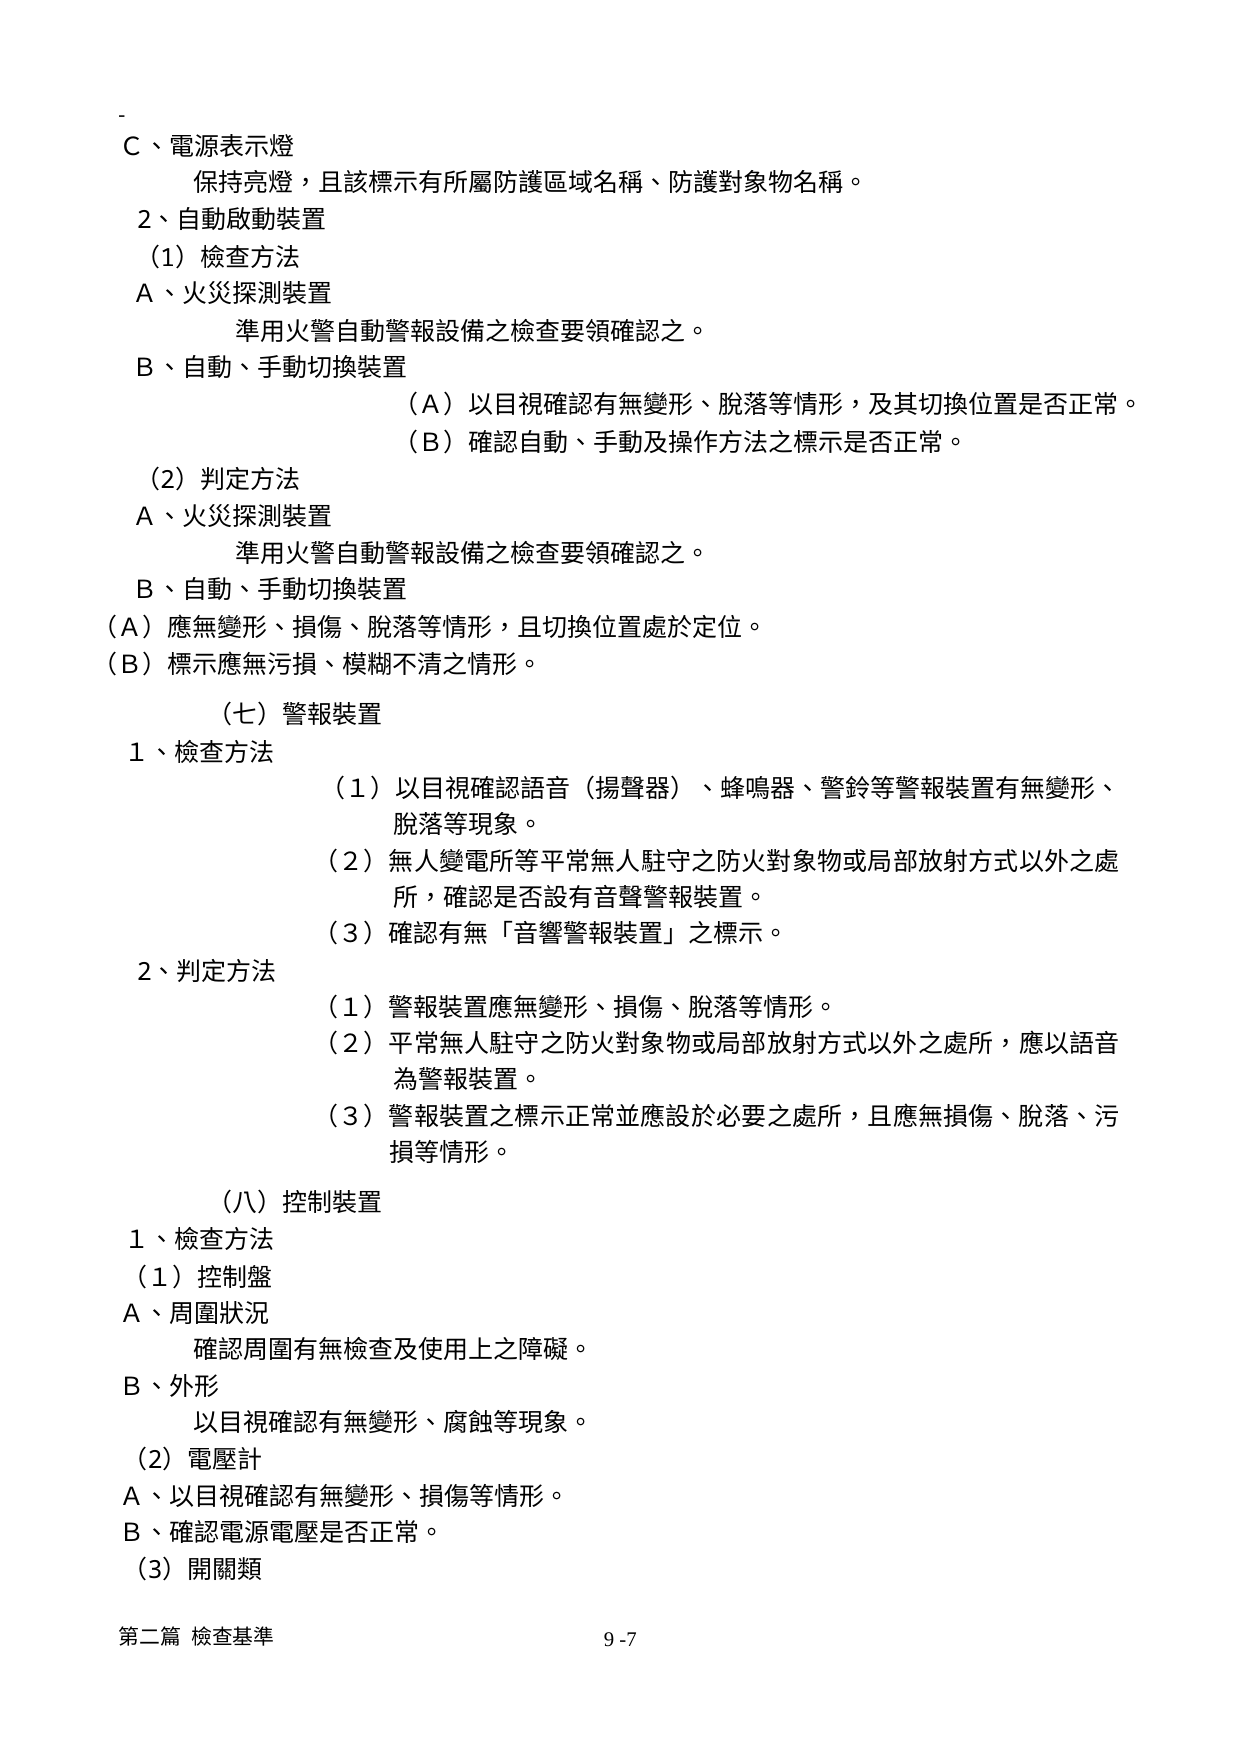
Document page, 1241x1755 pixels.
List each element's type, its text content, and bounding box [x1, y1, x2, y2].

text （八）控制裝置 [118, 1181, 1122, 1219]
text （2）電壓計 [118, 1439, 1122, 1476]
text （１）警報裝置應無變形、損傷、脫落等情形。 [313, 987, 1122, 1024]
text Ａ、以目視確認有無變形、損傷等情形。 [118, 1476, 1122, 1512]
text １、檢查方法 [118, 1219, 1122, 1256]
text （3）開關類 [118, 1549, 1122, 1586]
text Ｂ、自動、手動切換裝置 [118, 570, 1122, 606]
text 2、自動啟動裝置 [118, 199, 1122, 236]
text （１）以目視確認語音（揚聲器）、蜂鳴器、警鈴等警報裝置有無變形、脫落等現象。 [306, 769, 1122, 841]
text （七）警報裝置 [118, 694, 1122, 731]
text 以目視確認有無變形、腐蝕等現象。 [118, 1402, 1122, 1439]
text 2、判定方法 [118, 950, 1122, 987]
text （３）警報裝置之標示正常並應設於必要之處所，且應無損傷、脫落、污損等情形。 [313, 1096, 1122, 1169]
text （１）控制盤 [118, 1256, 1122, 1294]
text （２）平常無人駐守之防火對象物或局部放射方式以外之處所，應以語音為警報裝置。 [313, 1024, 1122, 1096]
text （2）判定方法 [118, 459, 1122, 496]
text Ｃ、電源表示燈 [118, 126, 1122, 162]
text （Ａ）應無變形、損傷、脫落等情形，且切換位置處於定位。 [92, 606, 1122, 644]
text （３）確認有無「音響警報裝置」之標示。 [313, 914, 1122, 950]
text （1）檢查方法 [118, 236, 1122, 274]
text 準用火警自動警報設備之檢查要領確認之。 [118, 532, 1122, 570]
text Ａ、火災探測裝置 [118, 274, 1122, 310]
text 準用火警自動警報設備之檢查要領確認之。 [118, 310, 1122, 347]
text （２）無人變電所等平常無人駐守之防火對象物或局部放射方式以外之處所，確認是否設有音聲警報裝置。 [313, 841, 1122, 914]
text Ａ、周圍狀況 [118, 1294, 1122, 1330]
text （Ａ）以目視確認有無變形、脫落等情形，及其切換位置是否正常。 [393, 384, 1122, 421]
text Ａ、火災探測裝置 [118, 496, 1122, 532]
text （Ｂ）確認自動、手動及操作方法之標示是否正常。 [393, 421, 1122, 459]
text 確認周圍有無檢查及使用上之障礙。 [118, 1330, 1122, 1366]
text １、檢查方法 [118, 731, 1122, 769]
text （Ｂ）標示應無污損、模糊不清之情形。 [92, 644, 1122, 681]
text Ｂ、自動、手動切換裝置 [118, 347, 1122, 384]
text 保持亮燈，且該標示有所屬防護區域名稱、防護對象物名稱。 [118, 162, 1122, 199]
text Ｂ、確認電源電壓是否正常。 [118, 1512, 1122, 1549]
text Ｂ、外形 [118, 1366, 1122, 1402]
